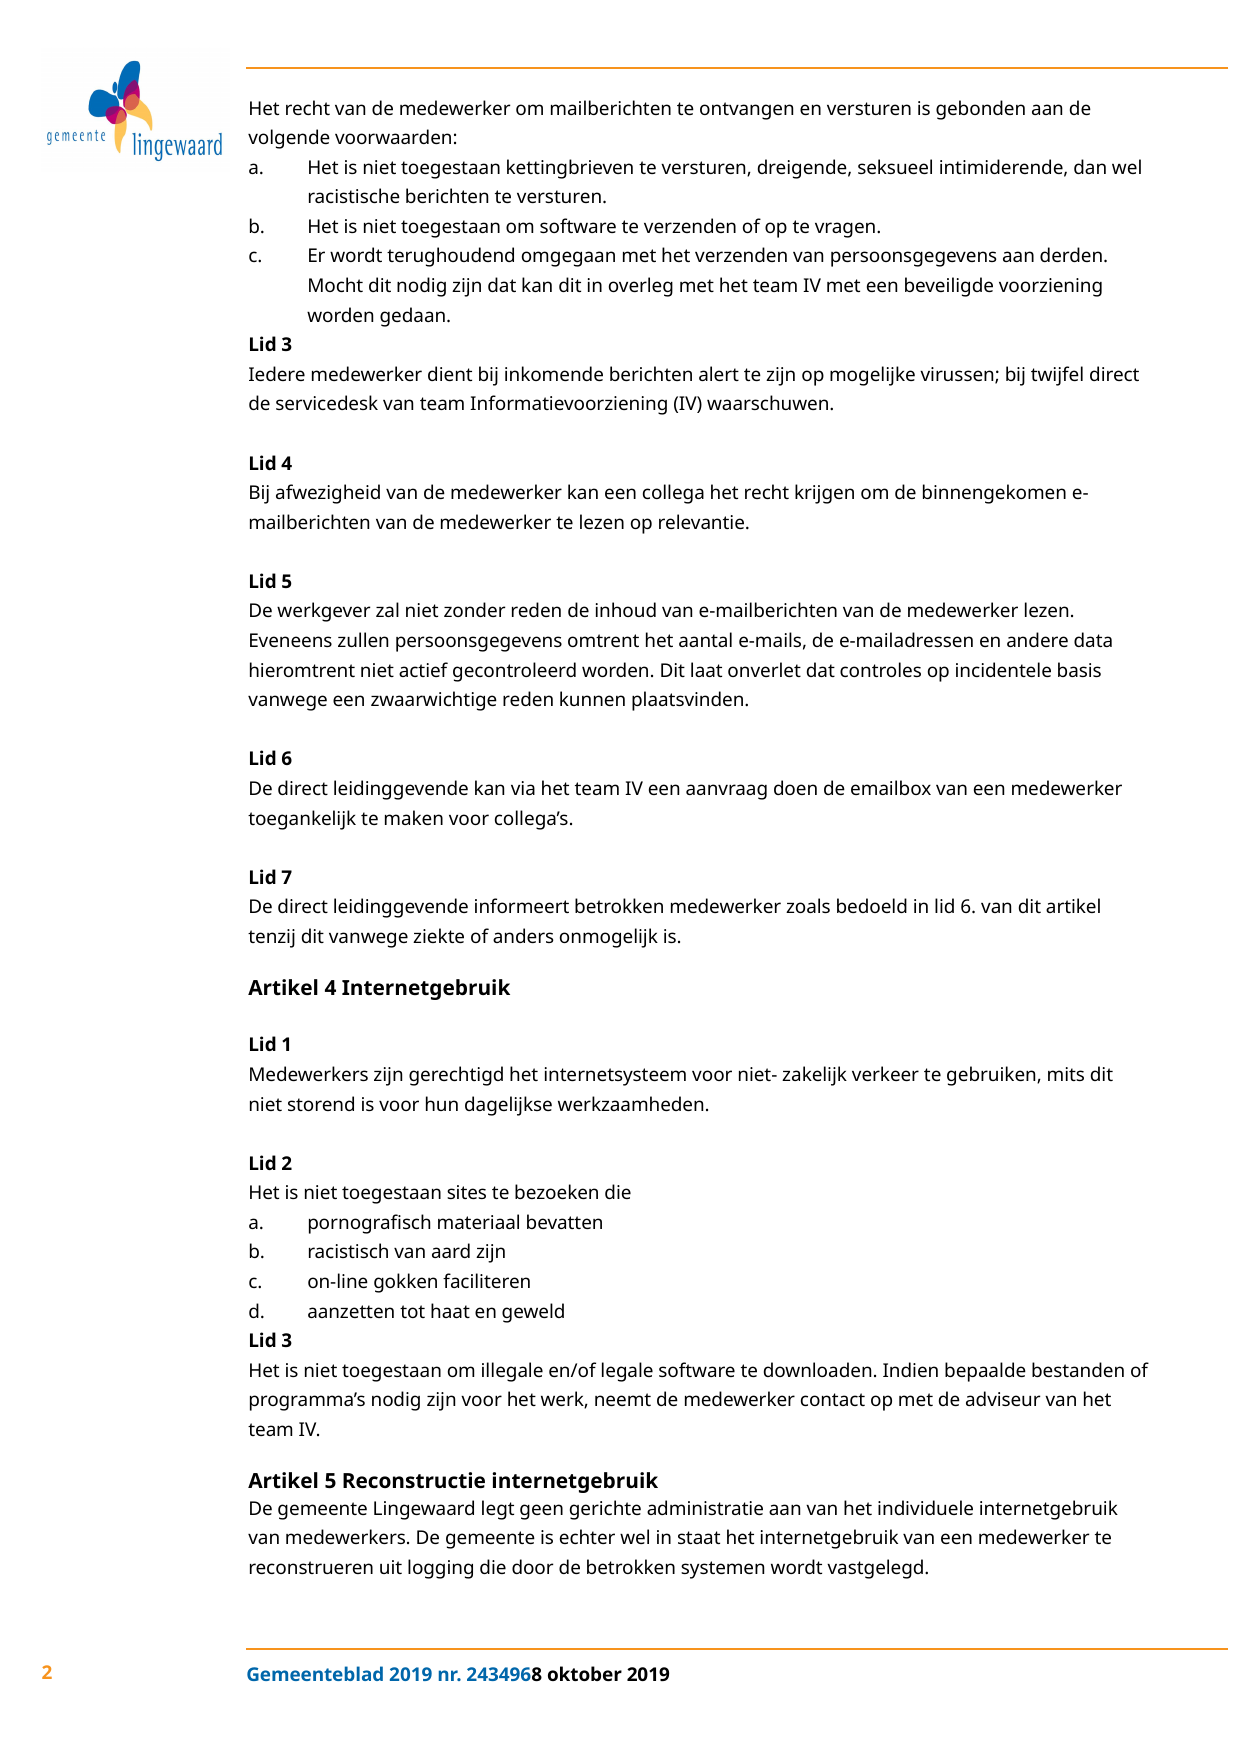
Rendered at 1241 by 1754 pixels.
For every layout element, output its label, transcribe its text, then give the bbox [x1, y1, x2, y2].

text Artikel 4 Internetgebruik [248, 973, 1152, 1002]
text Lid 3 [248, 1327, 1152, 1353]
text Het recht van de medewerker om mailberichten te ontvangen en versturen is gebonden aan de volgende voorwaarden: [248, 95, 1152, 150]
text Het is niet toegestaan om illegale en/of legale software te downloaden. Indien bepaalde bestanden of programma’s nodig zijn voor het werk, neemt de medewerker contact op met de adviseur van het team IV. [248, 1357, 1152, 1442]
text Lid 4 [248, 450, 1152, 476]
list Er wordt terughoudend omgegaan met het verzenden van persoonsgegevens aan derden. Mocht dit nodig zijn dat kan dit in overleg met het team IV met een beveiligde voorziening worden gedaan. [248, 243, 1152, 328]
text De direct leidinggevende kan via het team IV een aanvraag doen de emailbox van een medewerker toegankelijk te maken voor collega’s. [248, 775, 1152, 831]
text Lid 6 [248, 746, 1152, 771]
text De werkgever zal niet zonder reden de inhoud van e-mailberichten van de medewerker lezen. Eveneens zullen persoonsgegevens omtrent het aantal e-mails, de e-mailadressen en andere data hieromtrent niet actief gecontroleerd worden. Dit laat onverlet dat controles op incidentele basis vanwege een zwaarwichtige reden kunnen plaatsvinden. [248, 598, 1152, 712]
text Artikel 5 Reconstructie internetgebruik [248, 1467, 1152, 1495]
text De gemeente Lingewaard legt geen gerichte administratie aan van het individuele internetgebruik van medewerkers. De gemeente is echter wel in staat het internetgebruik van een medewerker te reconstrueren uit logging die door de betrokken systemen wordt vastgelegd. [248, 1495, 1152, 1580]
list Het is niet toegestaan kettingbrieven te versturen, dreigende, seksueel intimiderende, dan wel racistische berichten te versturen. [248, 154, 1152, 209]
text Bij afwezigheid van de medewerker kan een collega het recht krijgen om de binnengekomen e-mailberichten van de medewerker te lezen op relevantie. [248, 479, 1152, 535]
list Het is niet toegestaan om software te verzenden of op te vragen. [248, 213, 1152, 239]
list aanzetten tot haat en geweld [248, 1298, 1152, 1323]
text Lid 1 [248, 1032, 1152, 1057]
text Medewerkers zijn gerechtigd het internetsysteem voor niet- zakelijk verkeer te gebruiken, mits dit niet storend is voor hun dagelijkse werkzaamheden. [248, 1061, 1152, 1116]
text Iedere medewerker dient bij inkomende berichten alert te zijn op mogelijke virussen; bij twijfel direct de servicedesk van team Informatievoorziening (IV) waarschuwen. [248, 361, 1152, 416]
list on-line gokken faciliteren [248, 1268, 1152, 1294]
list racistisch van aard zijn [248, 1239, 1152, 1264]
text Lid 7 [248, 864, 1152, 890]
list pornografisch materiaal bevatten [248, 1209, 1152, 1235]
text Lid 5 [248, 568, 1152, 594]
text Het is niet toegestaan sites te bezoeken die [248, 1179, 1152, 1205]
text Lid 3 [248, 331, 1152, 357]
text Lid 2 [248, 1150, 1152, 1176]
picture [41, 47, 231, 172]
text De direct leidinggevende informeert betrokken medewerker zoals bedoeld in lid 6. van dit artikel tenzij dit vanwege ziekte of anders onmogelijk is. [248, 893, 1152, 949]
